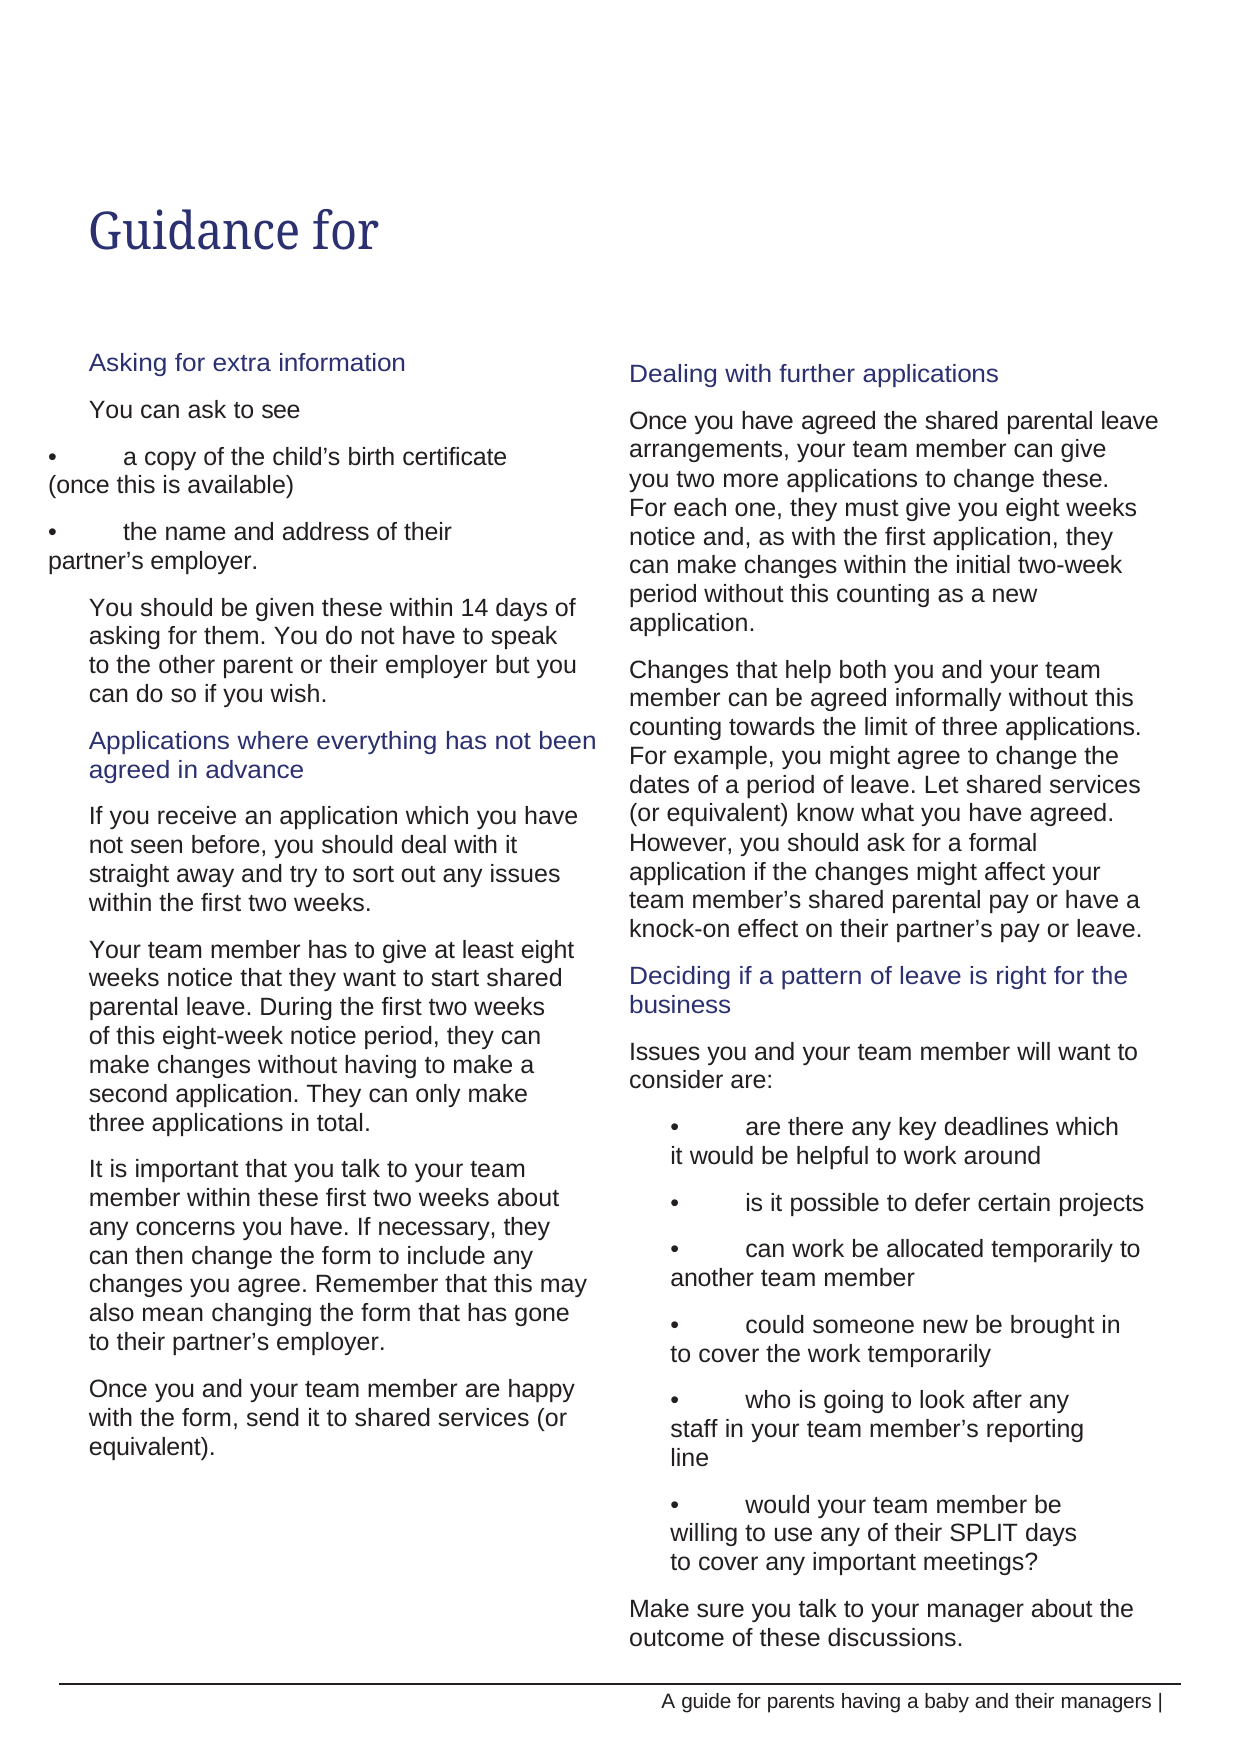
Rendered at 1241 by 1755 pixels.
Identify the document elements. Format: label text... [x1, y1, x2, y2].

list is it possible to defer certain projects [670, 1187, 1193, 1216]
text Dealing with further applications [629, 359, 1193, 388]
list would your team member be willing to use any of their SPLIT days to cover any important meetings? [670, 1489, 1103, 1576]
text It is important that you talk to your team member within these first two weeks about any concerns you have. If necessary, they can then change the form to include any changes you agree. Remember that this may also mean changing the form that has gone to their partner’s employer. [88, 1154, 588, 1356]
text Your team member has to give at least eight weeks notice that they want to start shared parental leave. During the first two weeks [88, 934, 597, 1021]
list can work be allocated temporarily to another team member [670, 1234, 1151, 1292]
text Changes that help both you and your team member can be agreed informally without this counting towards the limit of three applications. For example, you might agree to change the dates of a period of leave. Let shared services (or equivalent) know what you have agreed. [629, 655, 1148, 827]
text Asking for extra information [88, 348, 597, 377]
text Applications where everything has not been agreed in advance [88, 726, 597, 783]
text You can ask to see [88, 395, 597, 423]
list who is going to look after any staff in your team member’s reporting line [670, 1385, 1117, 1472]
text For each one, they must give you eight weeks notice and, as with the first application, they can make changes within the initial two-week period without this counting as a new application. [629, 493, 1148, 636]
list the name and address of their partner’s employer. [48, 517, 552, 574]
text If you receive an application which you have not seen before, you should deal with it straight away and try to sort out any issues within the first two weeks. [88, 801, 597, 916]
text However, you should ask for a formal application if the changes might affect your team member’s shared parental pay or have a knock-on effect on their partner’s pay or leave. [629, 828, 1151, 943]
text Once you have agreed the shared parental leave arrangements, your team member can give [629, 406, 1193, 463]
list a copy of the child’s birth certificate (once this is available) [48, 442, 575, 499]
text Deciding if a pattern of leave is right for the business [629, 961, 1193, 1019]
text Once you and your team member are happy with the form, send it to shared services (or equivalent). [88, 1374, 597, 1461]
text You should be given these within 14 days of asking for them. You do not have to speak to the other parent or their employer but you can do so if you wish. [88, 593, 584, 708]
list could someone new be brought in to cover the work temporarily [670, 1310, 1134, 1367]
text Make sure you talk to your manager about the outcome of these discussions. [629, 1594, 1151, 1651]
text Issues you and your team member will want to consider are: [629, 1037, 1193, 1094]
text you two more applications to change these. [629, 463, 1193, 492]
list are there any key deadlines which it would be helpful to work around [670, 1112, 1124, 1169]
text of this eight-week notice period, they can make changes without having to make a second application. They can only make three applications in total. [88, 1021, 582, 1136]
